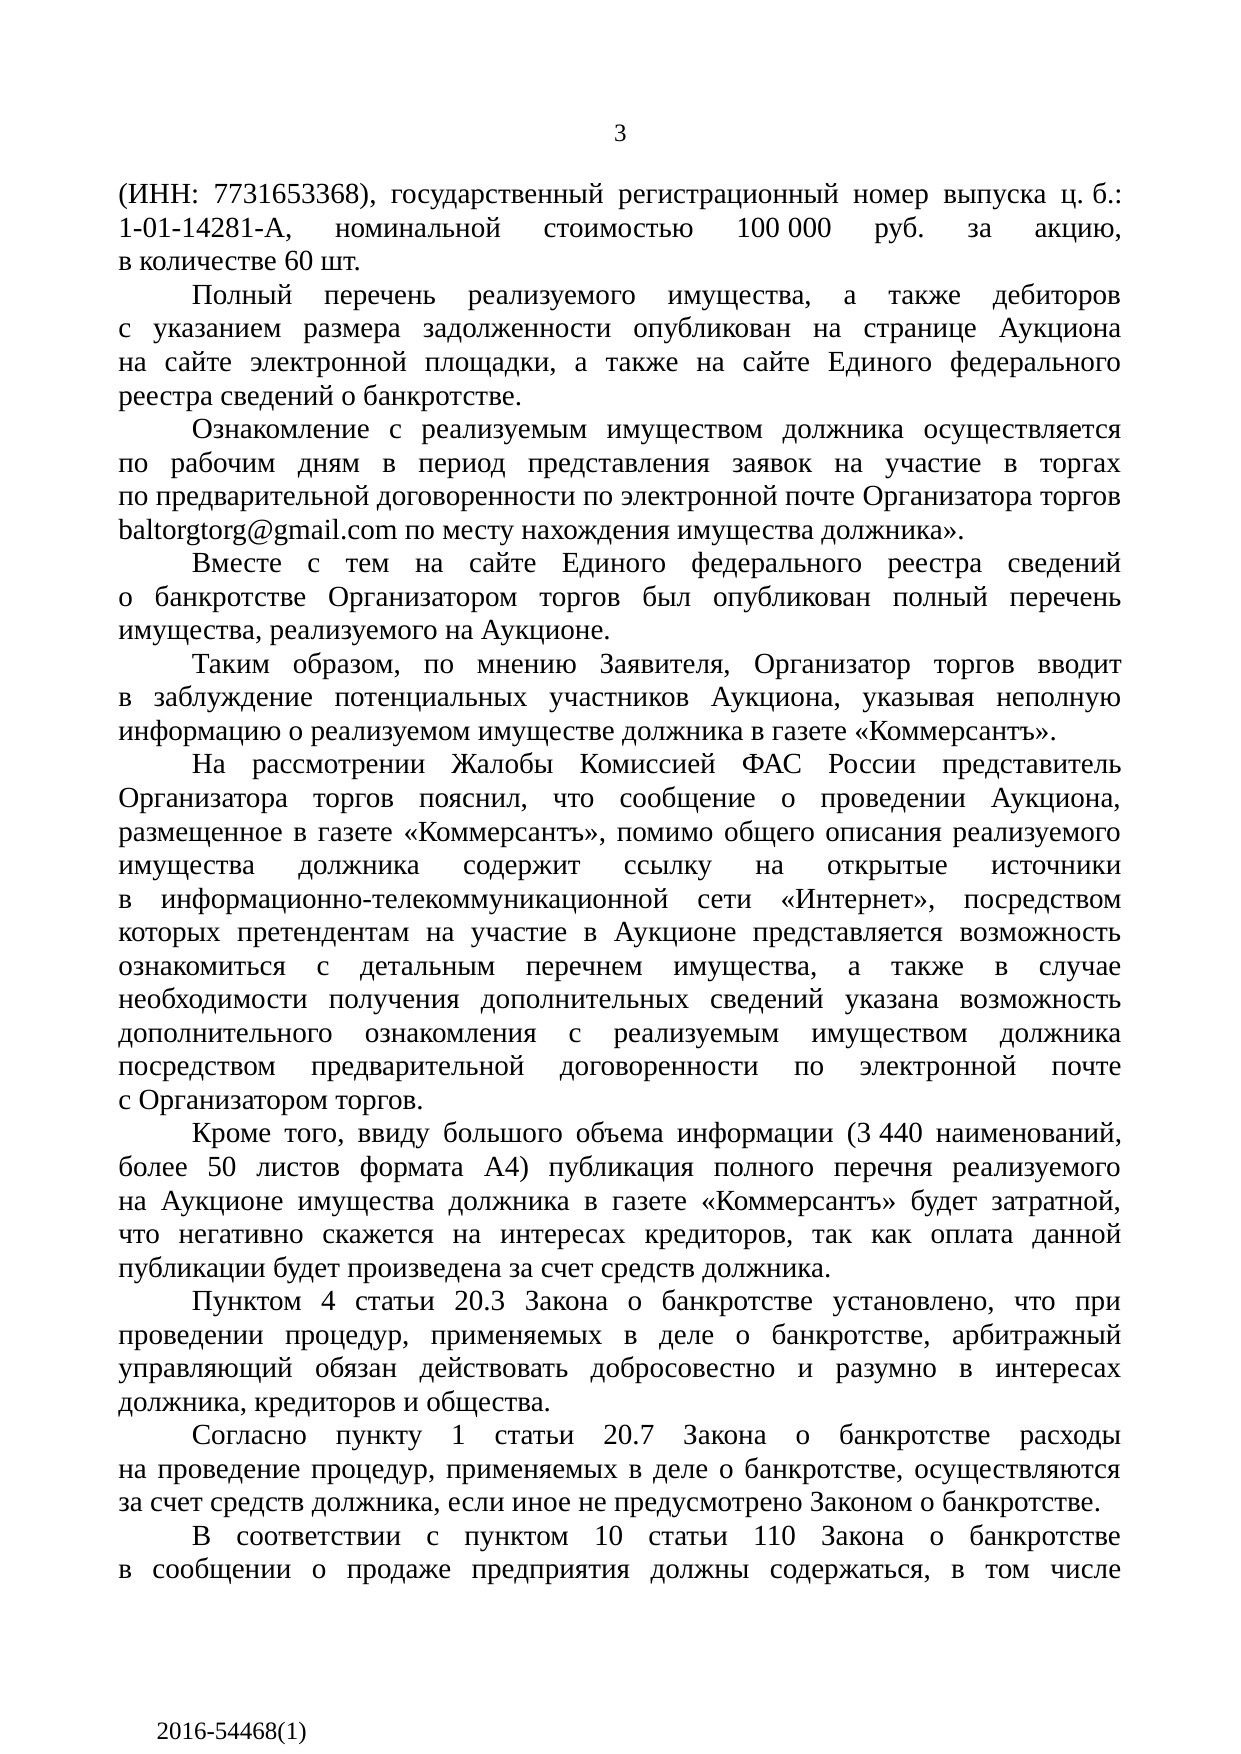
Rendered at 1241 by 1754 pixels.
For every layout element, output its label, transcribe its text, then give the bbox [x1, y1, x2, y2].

text В соответствии с пунктом 10 статьи 110 Закона о банкротстве в сообщении о продаже предприятия должны содержаться, в том числе [118, 1518, 1122, 1585]
text Вместе с тем на сайте Единого федерального реестра сведений о банкротстве Организатором торгов был опубликован полный перечень имущества, реализуемого на Аукционе. [118, 545, 1122, 646]
text Таким образом, по мнению Заявителя, Организатор торгов вводит в заблуждение потенциальных участников Аукциона, указывая неполную информацию о реализуемом имуществе должника в газете «Коммерсантъ». [118, 646, 1122, 747]
text Пунктом 4 статьи 20.3 Закона о банкротстве установлено, что при проведении процедур, применяемых в деле о банкротстве, арбитражный управляющий обязан действовать добросовестно и разумно в интересах должника, кредиторов и общества. [118, 1283, 1122, 1417]
text Кроме того, ввиду большого объема информации (3 440 наименований, более 50 листов формата А4) публикация полного перечня реализуемого на Аукционе имущества должника в газете «Коммерсантъ» будет затратной, что негативно скажется на интересах кредиторов, так как оплата данной публикации будет произведена за счет средств должника. [118, 1116, 1122, 1283]
text На рассмотрении Жалобы Комиссией ФАС России представитель Организатора торгов пояснил, что сообщение о проведении Аукциона, размещенное в газете «Коммерсантъ», помимо общего описания реализуемого имущества должника содержит ссылку на открытые источники в информационно-телекоммуникационной сети «Интернет», посредством которых претендентам на участие в Аукционе представляется возможность ознакомиться с детальным перечнем имущества, а также в случае необходимости получения дополнительных сведений указана возможность дополнительного ознакомления с реализуемым имуществом должника посредством предварительной договоренности по электронной почте с Организатором торгов. [118, 747, 1122, 1116]
text Ознакомление с реализуемым имуществом должника осуществляется по рабочим дням в период представления заявок на участие в торгах по предварительной договоренности по электронной почте Организатора торгов baltorgtorg@gmail.com по месту нахождения имущества должника». [118, 411, 1122, 545]
text (ИНН: 7731653368), государственный регистрационный номер выпуска ц. б.: 1-01-14281-А, номинальной стоимостью 100 000 руб. за акцию, в количестве 60 шт. [118, 176, 1122, 277]
text Полный перечень реализуемого имущества, а также дебиторов с указанием размера задолженности опубликован на странице Аукциона на сайте электронной площадки, а также на сайте Единого федерального реестра сведений о банкротстве. [118, 277, 1122, 411]
text Согласно пункту 1 статьи 20.7 Закона о банкротстве расходы на проведение процедур, применяемых в деле о банкротстве, осуществляются за счет средств должника, если иное не предусмотрено Законом о банкротстве. [118, 1417, 1122, 1518]
